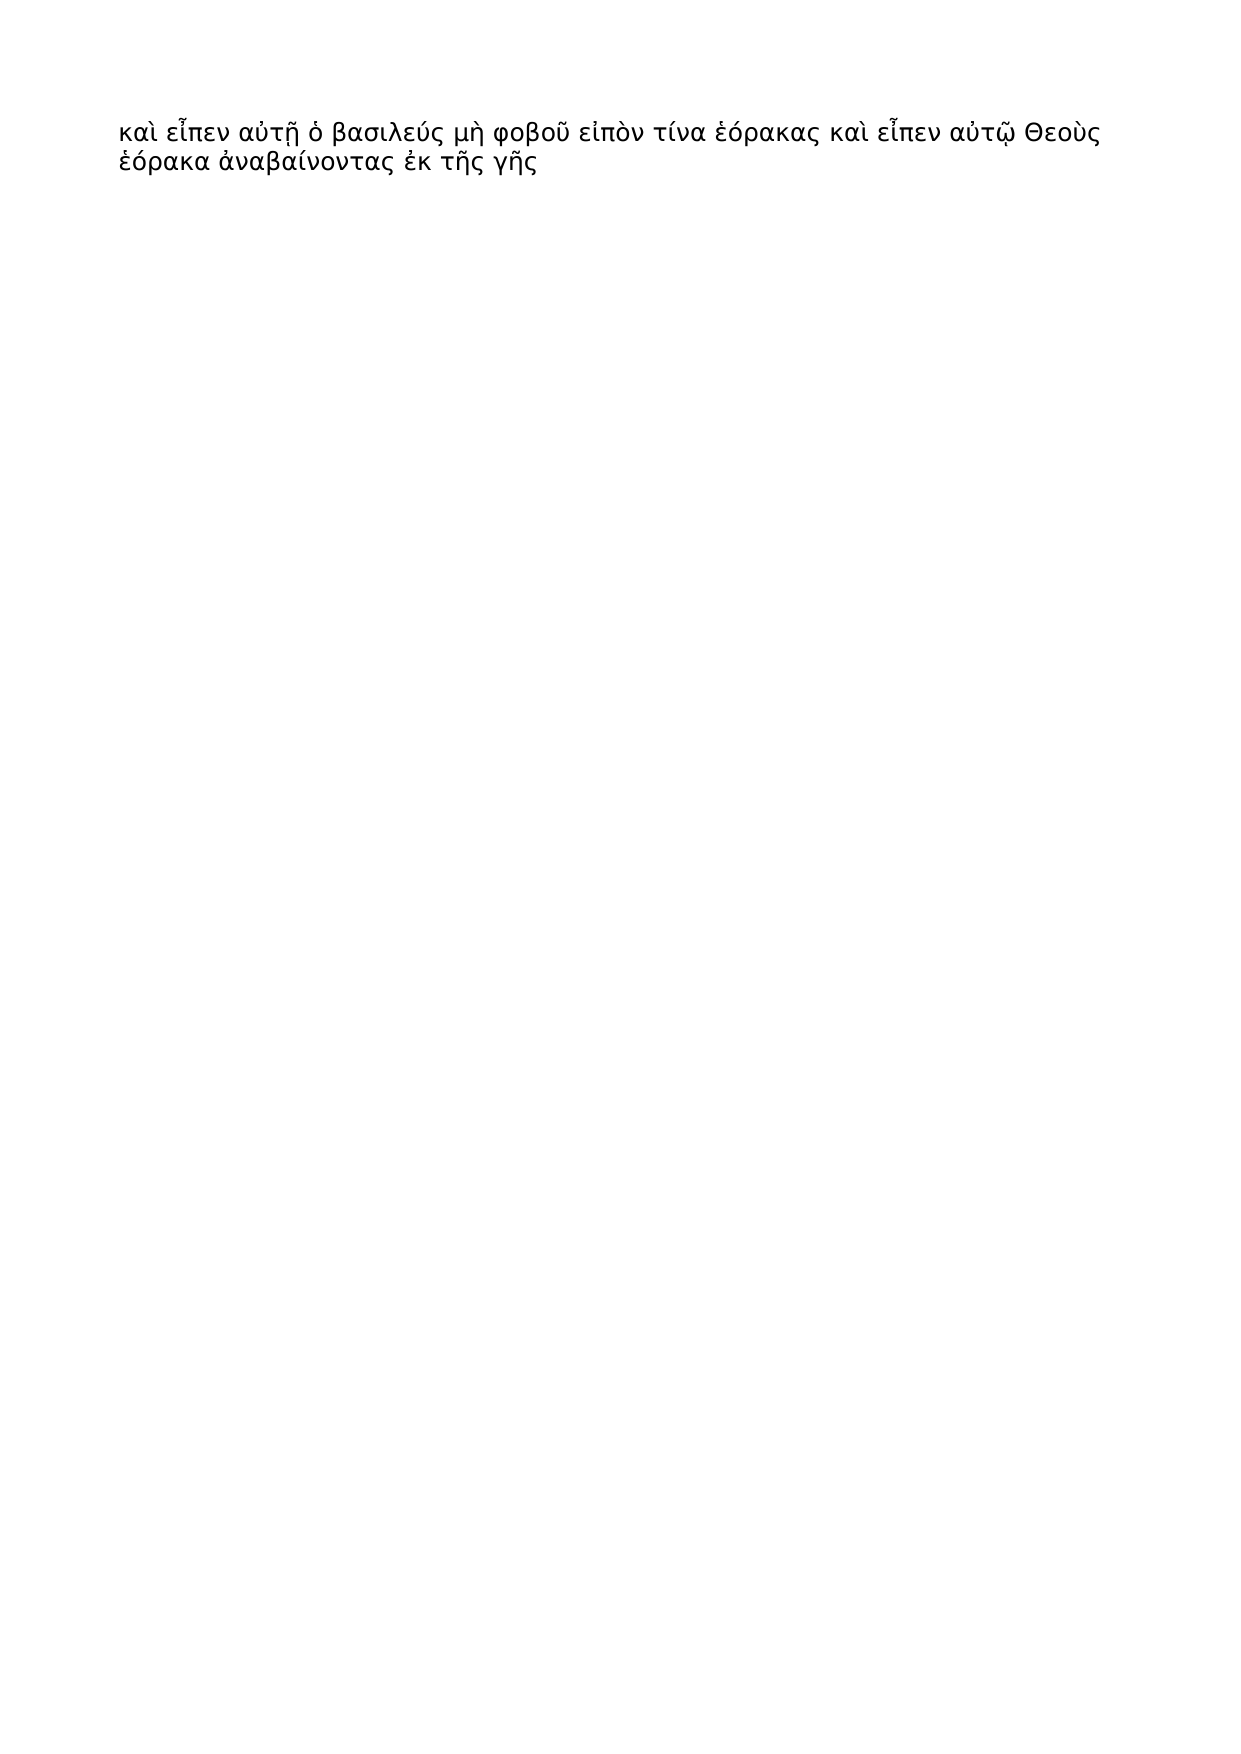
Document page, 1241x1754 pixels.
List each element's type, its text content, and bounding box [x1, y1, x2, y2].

text καὶ εἶπεν αὐτῇ ὁ βασιλεύς μὴ φοβοῦ εἰπὸν τίνα ἑόρακας καὶ εἶπεν αὐτῷ Θεοὺς ἑόρακα ἀναβαίνοντας ἐκ τῆς γῆς [118, 118, 1122, 176]
